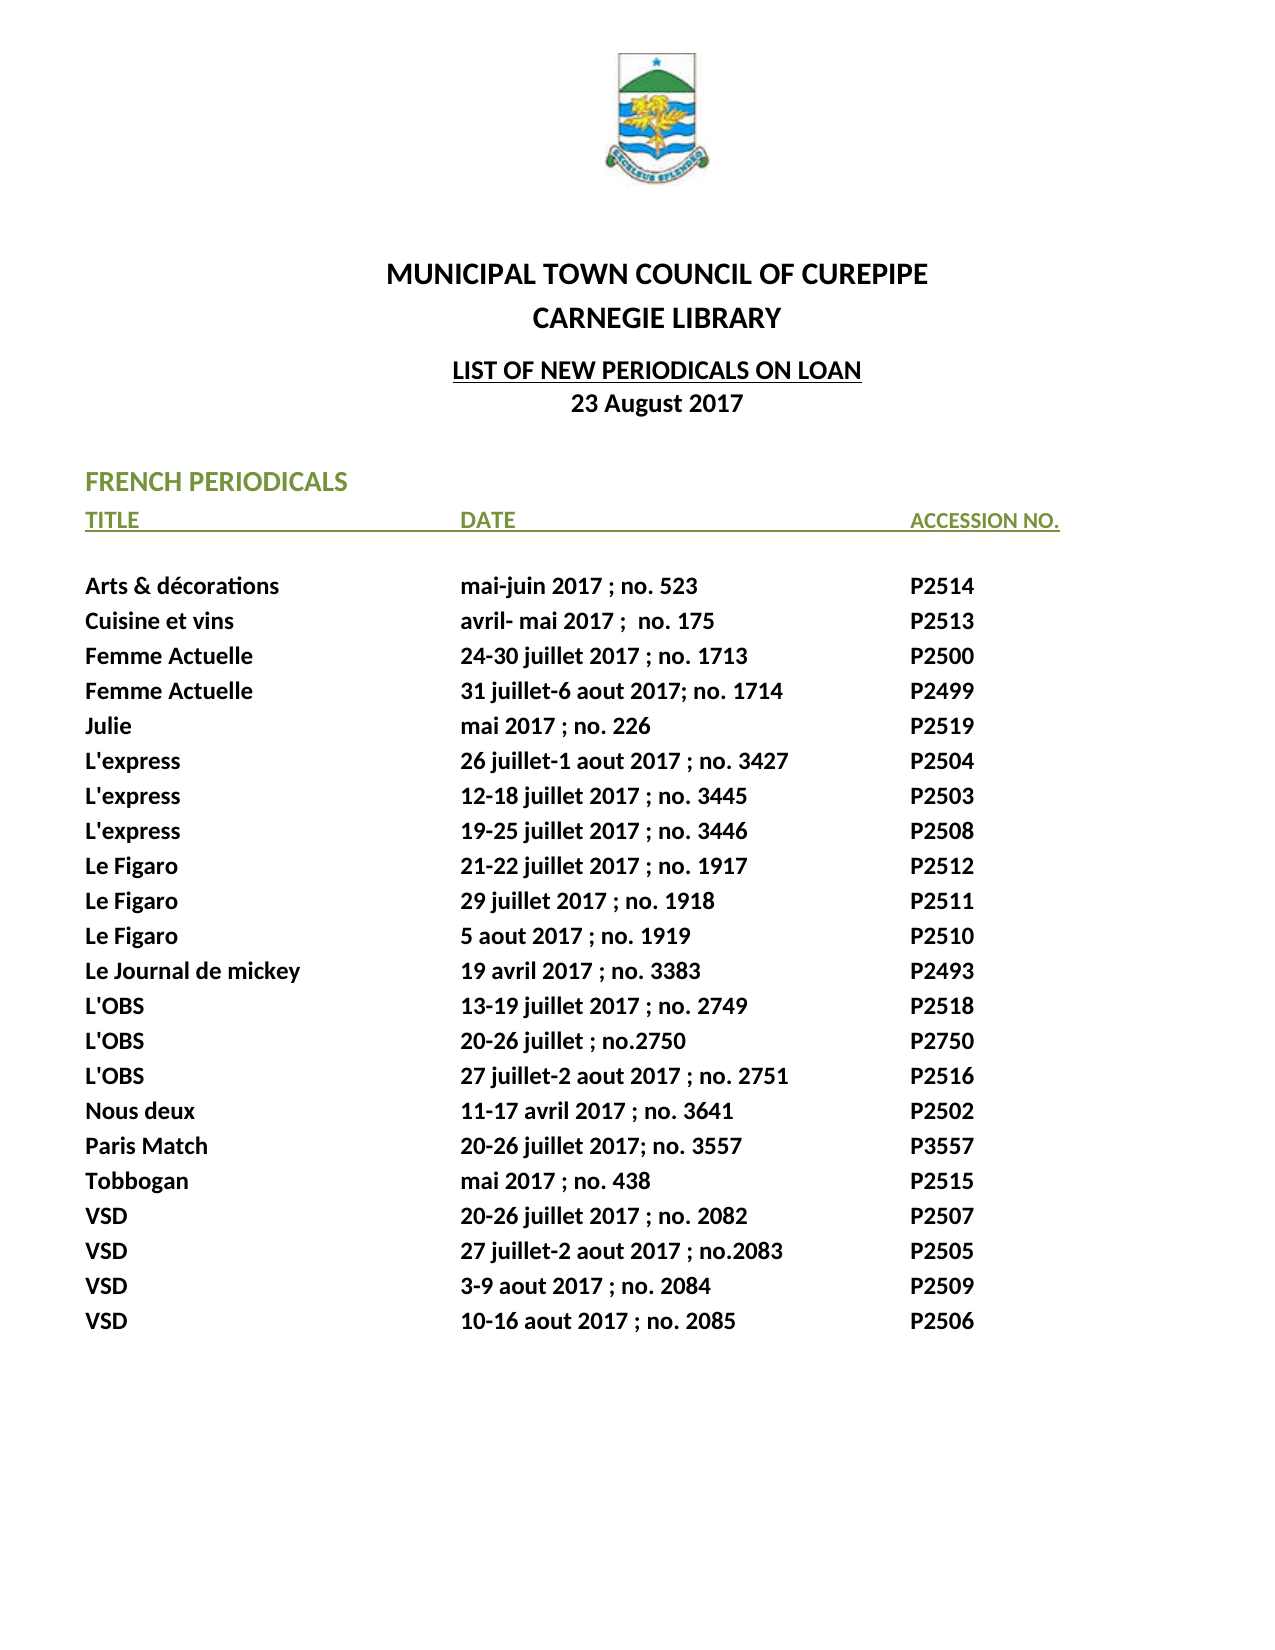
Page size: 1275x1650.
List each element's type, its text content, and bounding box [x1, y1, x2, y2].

text VSD 27 juillet-2 aout 2017 ; no.2083 P2505 [85, 1235, 1229, 1265]
text L'express 26 juillet-1 aout 2017 ; no. 3427 P2504 [85, 745, 1229, 775]
text TITLE DATE ACCESSION NO. [85, 504, 1229, 535]
text L'OBS 13-19 juillet 2017 ; no. 2749 P2518 [85, 990, 1229, 1020]
text Le Figaro 5 aout 2017 ; no. 1919 P2510 [85, 920, 1229, 950]
text MUNICIPAL TOWN COUNCIL OF CUREPIPE [85, 254, 1229, 292]
text VSD 20-26 juillet 2017 ; no. 2082 P2507 [85, 1200, 1229, 1230]
text Julie mai 2017 ; no. 226 P2519 [85, 710, 1229, 740]
text Tobbogan mai 2017 ; no. 438 P2515 [85, 1165, 1229, 1195]
text Le Figaro 29 juillet 2017 ; no. 1918 P2511 [85, 885, 1229, 915]
text 23 August 2017 [85, 387, 1229, 419]
text Arts & décorations mai-juin 2017 ; no. 523 P2514 [85, 570, 1229, 600]
text CARNEGIE LIBRARY [85, 298, 1229, 336]
text Cuisine et vins avril- mai 2017 ; no. 175 P2513 [85, 605, 1229, 635]
text FRENCH PERIODICALS [85, 463, 1229, 499]
picture [604, 53, 711, 186]
text L'express 12-18 juillet 2017 ; no. 3445 P2503 [85, 780, 1229, 810]
text VSD 3-9 aout 2017 ; no. 2084 P2509 [85, 1270, 1229, 1300]
text L'OBS 27 juillet-2 aout 2017 ; no. 2751 P2516 [85, 1060, 1229, 1090]
text Le Figaro 21-22 juillet 2017 ; no. 1917 P2512 [85, 850, 1229, 880]
text L'express 19-25 juillet 2017 ; no. 3446 P2508 [85, 815, 1229, 845]
text Paris Match 20-26 juillet 2017; no. 3557 P3557 [85, 1130, 1229, 1160]
text LIST OF NEW PERIODICALS ON LOAN [85, 353, 1229, 387]
text L'OBS 20-26 juillet ; no.2750 P2750 [85, 1025, 1229, 1055]
text Le Journal de mickey 19 avril 2017 ; no. 3383 P2493 [85, 955, 1229, 985]
text Nous deux 11-17 avril 2017 ; no. 3641 P2502 [85, 1095, 1229, 1125]
text Femme Actuelle 31 juillet-6 aout 2017; no. 1714 P2499 [85, 675, 1229, 705]
text VSD 10-16 aout 2017 ; no. 2085 P2506 [85, 1305, 1229, 1335]
text Femme Actuelle 24-30 juillet 2017 ; no. 1713 P2500 [85, 640, 1229, 670]
